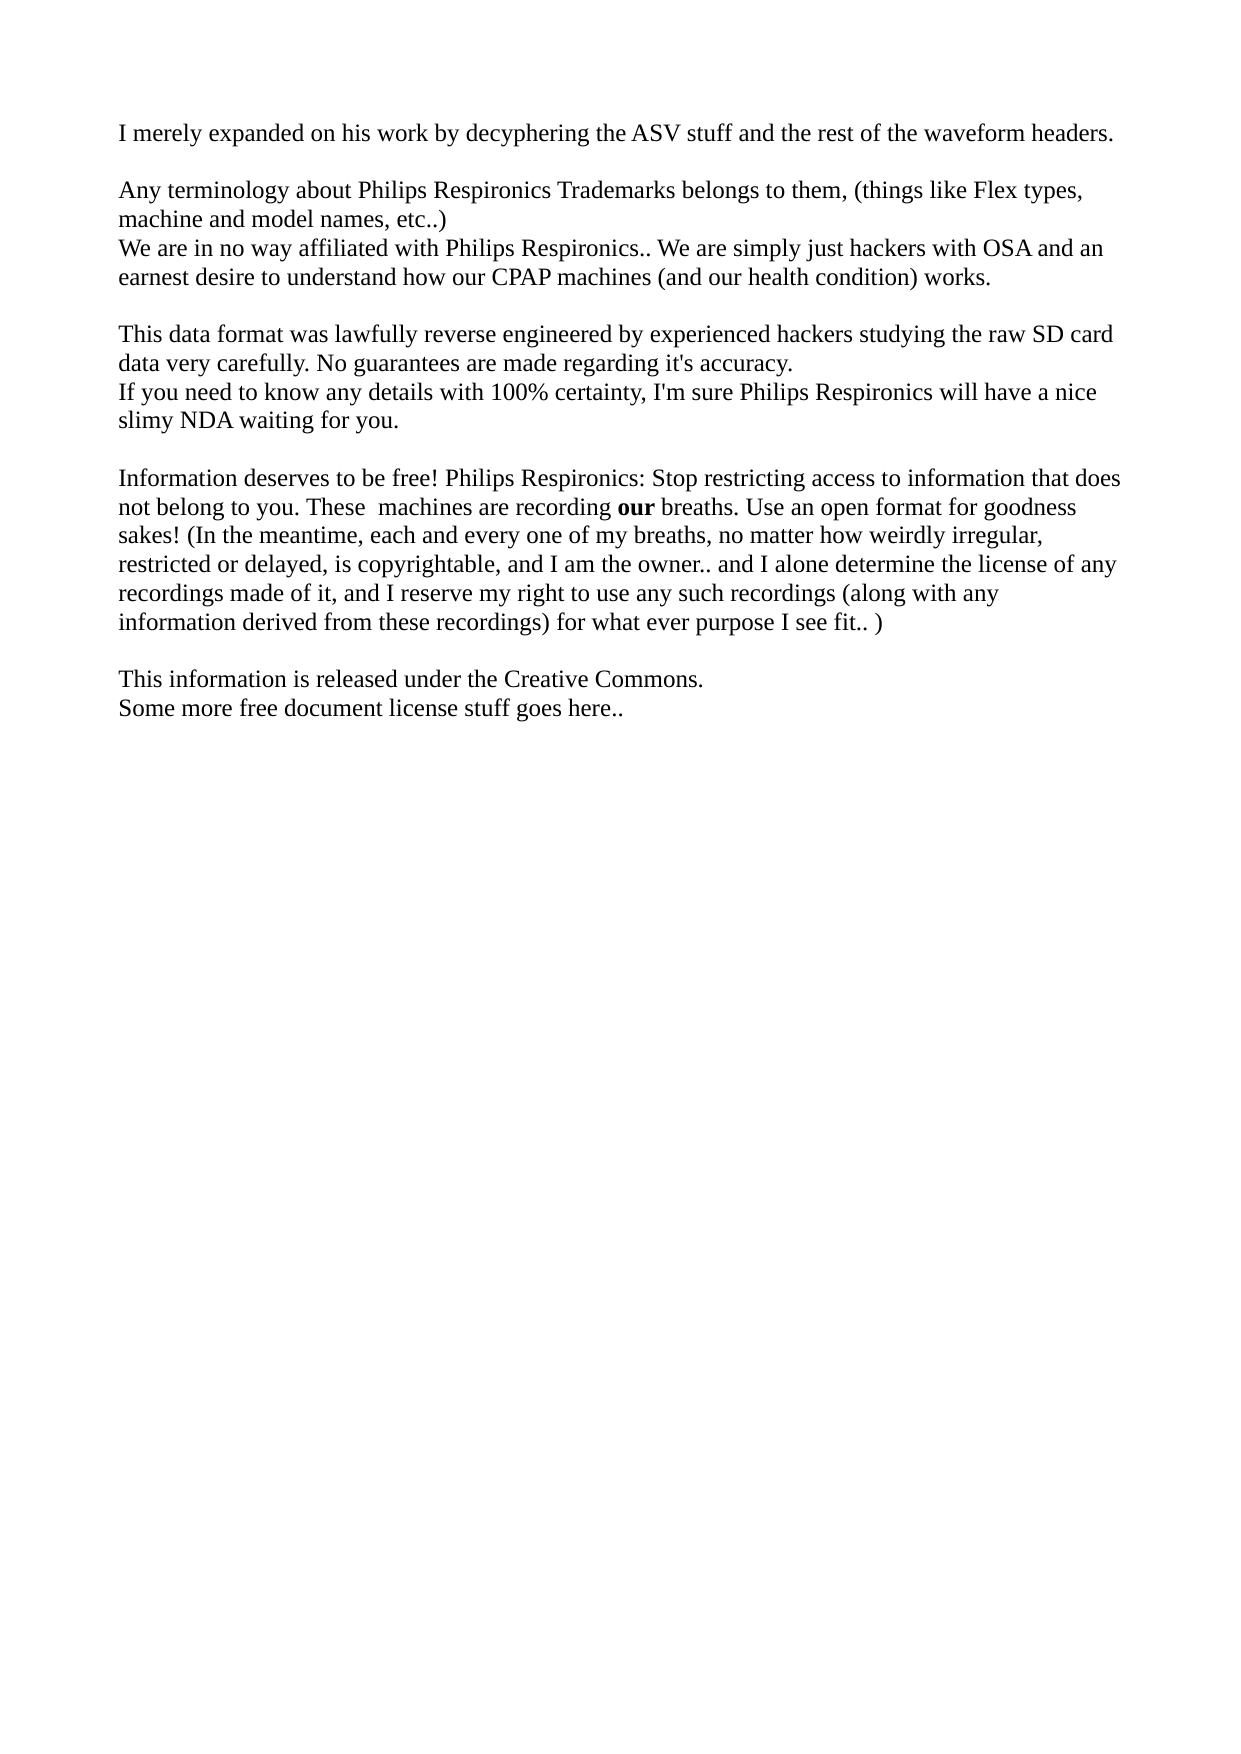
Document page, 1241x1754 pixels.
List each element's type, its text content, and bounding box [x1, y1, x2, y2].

text Any terminology about Philips Respironics Trademarks belongs to them, (things like Flex types, machine and model names, etc..) [118, 176, 1122, 233]
text I merely expanded on his work by decyphering the ASV stuff and the rest of the waveform headers. [118, 118, 1122, 147]
text This information is released under the Creative Commons. [118, 664, 1122, 693]
text Information deserves to be free! Philips Respironics: Stop restricting access to information that does not belong to you. These machines are recording our breaths. Use an open format for goodness sakes! (In the meantime, each and every one of my breaths, no matter how weirdly irregular, restricted or delayed, is copyrightable, and I am the owner.. and I alone determine the license of any recordings made of it, and I reserve my right to use any such recordings (along with any information derived from these recordings) for what ever purpose I see fit.. ) [118, 463, 1122, 636]
text This data format was lawfully reverse engineered by experienced hackers studying the raw SD card data very carefully. No guarantees are made regarding it's accuracy. [118, 319, 1122, 377]
text We are in no way affiliated with Philips Respironics.. We are simply just hackers with OSA and an earnest desire to understand how our CPAP machines (and our health condition) works. [118, 233, 1122, 291]
text Some more free document license stuff goes here.. [118, 693, 1122, 722]
text If you need to know any details with 100% certainty, I'm sure Philips Respironics will have a nice slimy NDA waiting for you. [118, 377, 1122, 434]
